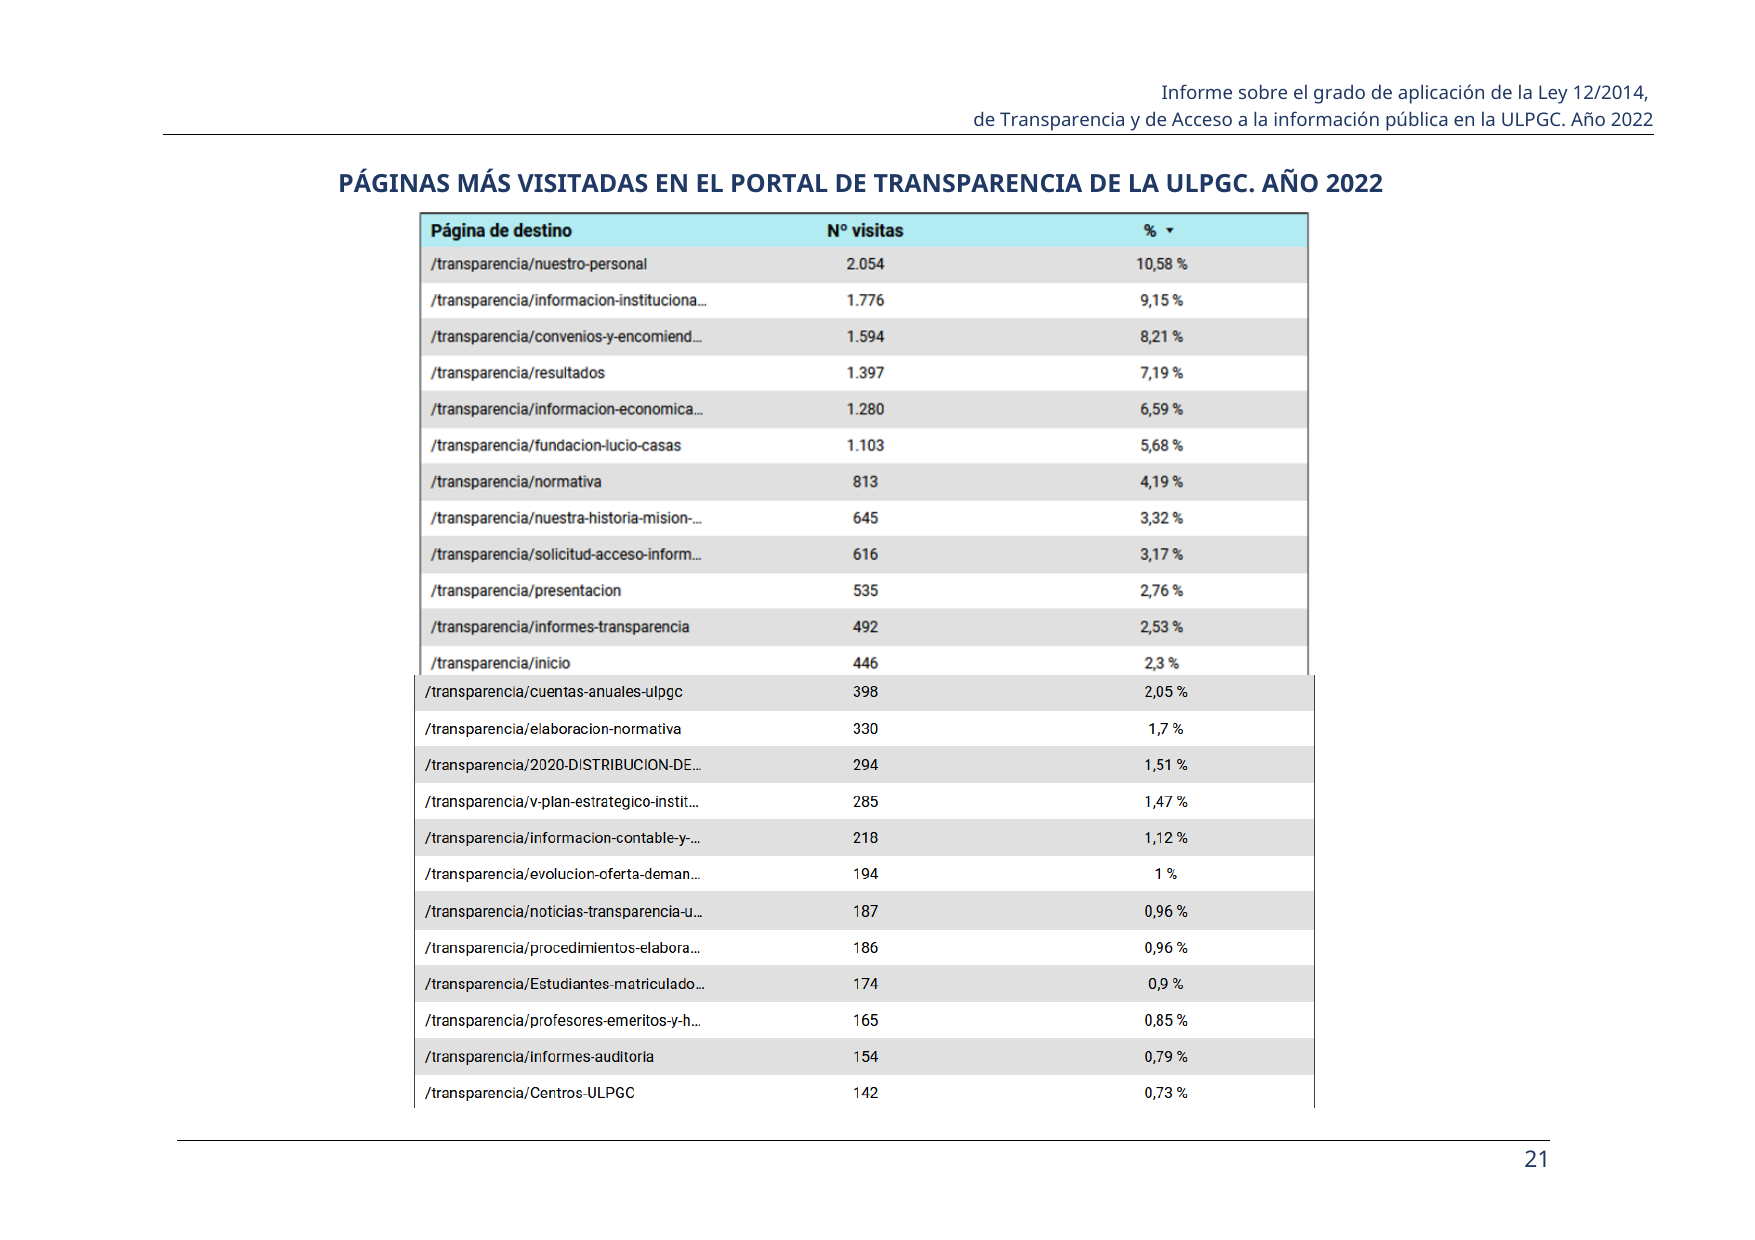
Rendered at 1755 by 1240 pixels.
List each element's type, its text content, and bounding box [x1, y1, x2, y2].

text PÁGINAS MÁS VISITADAS EN EL PORTAL DE TRANSPARENCIA DE LA ULPGC. AÑO 2022 [251, 166, 1477, 200]
